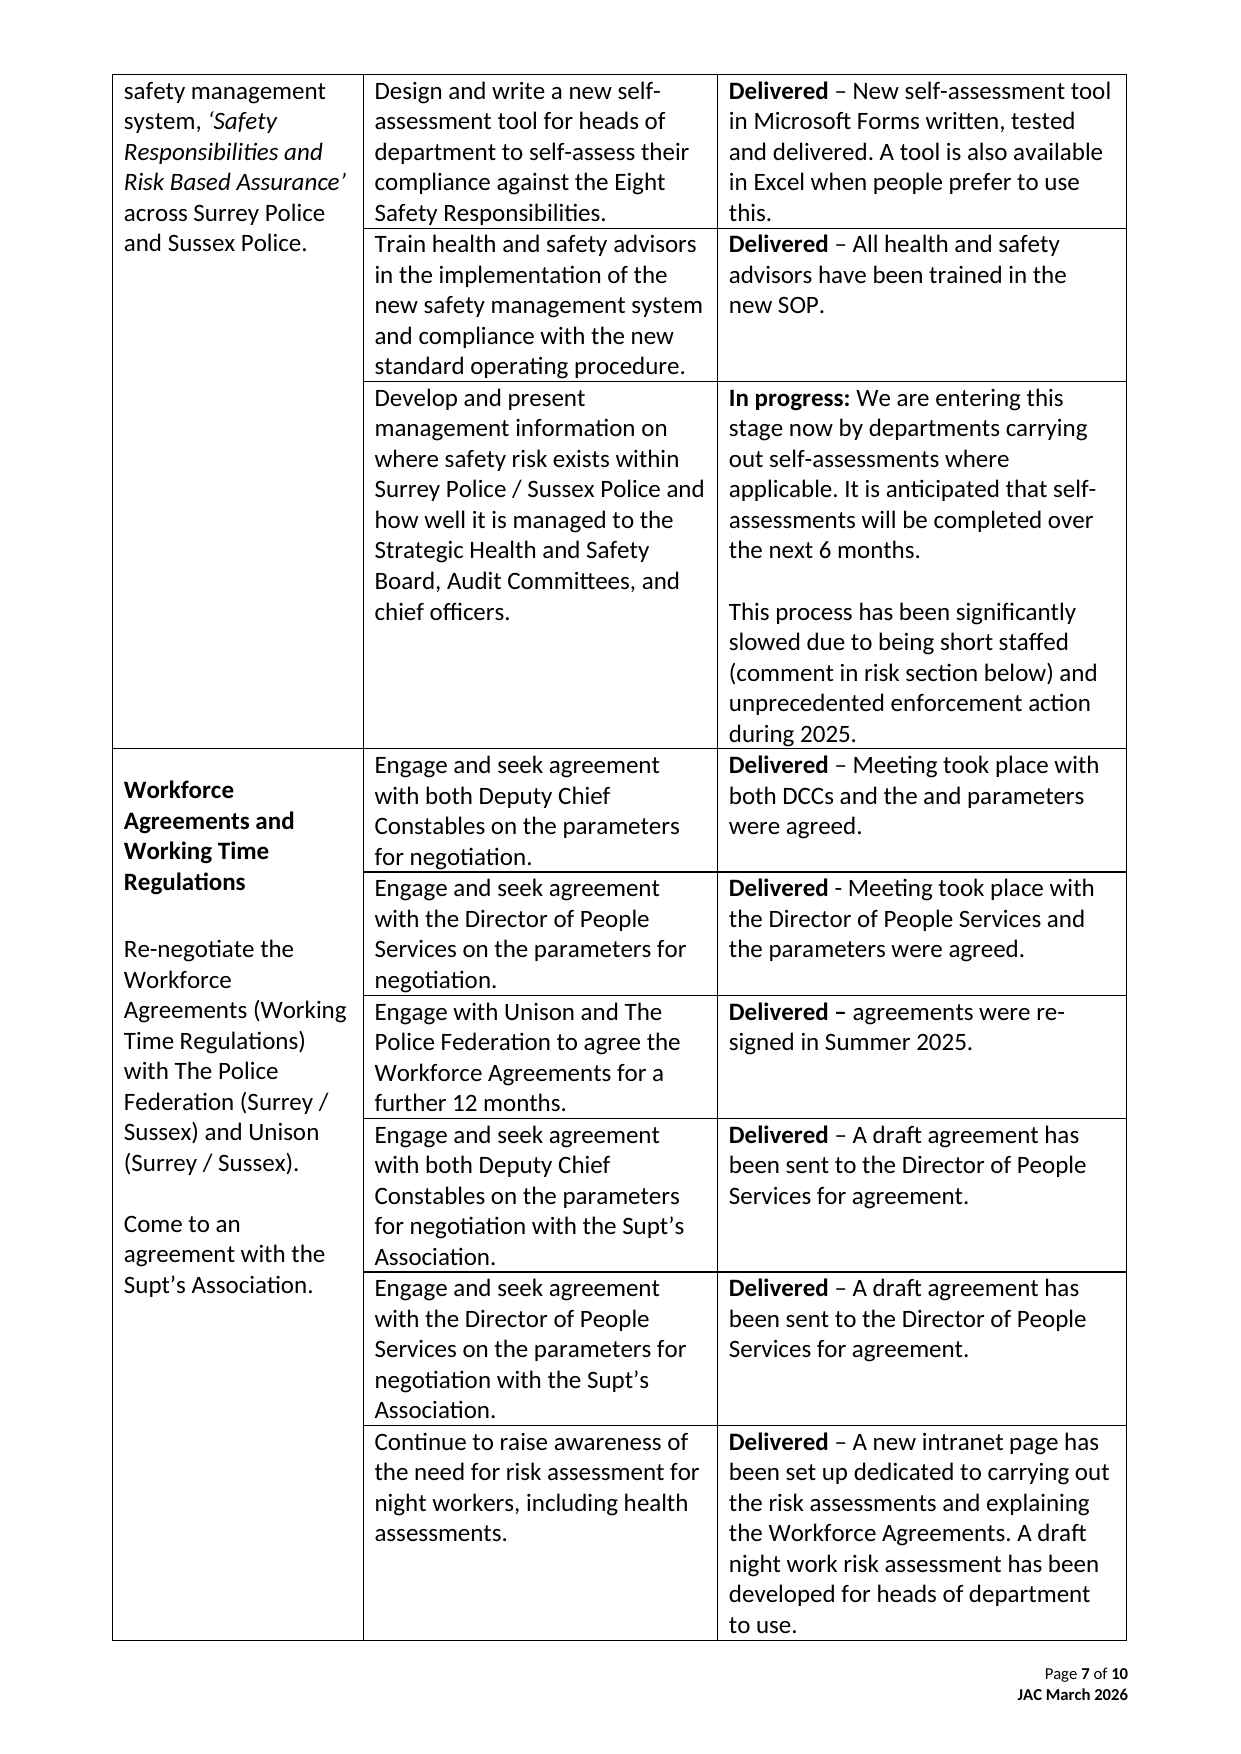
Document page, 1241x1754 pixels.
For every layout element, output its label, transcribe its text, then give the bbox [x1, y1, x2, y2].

table_cell Delivered – New self-assessment tool in Microsoft Forms written, tested and delivered. A tool is also available in Excel when people prefer to use this. [718, 75, 1126, 227]
table_cell Delivered - Meeting took place with the Director of People Services and the parameters were agreed. [718, 873, 1126, 994]
table_cell Engage with Unison and The Police Federation to agree the Workforce Agreements for a further 12 months. [364, 996, 717, 1118]
table_cell Develop and present management information on where safety risk exists within Surrey Police / Sussex Police and how well it is managed to the Strategic Health and Safety Board, Audit Committees, and chief officers. [364, 382, 717, 748]
table_cell Train health and safety advisors in the implementation of the new safety management system and compliance with the new standard operating procedure. [364, 229, 717, 381]
table_cell Design and write a new self-assessment tool for heads of department to self-assess their compliance against the Eight Safety Responsibilities. [364, 75, 717, 227]
table_cell Delivered – agreements were re-signed in Summer 2025. [718, 996, 1126, 1118]
table_cell Engage and seek agreement with the Director of People Services on the parameters for negotiation with the Supt’s Association. [364, 1273, 717, 1425]
table_cell Engage and seek agreement with both Deputy Chief Constables on the parameters for negotiation. [364, 749, 717, 871]
table_cell Engage and seek agreement with the Director of People Services on the parameters for negotiation. [364, 873, 717, 994]
table_cell safety management system, ‘Safety Responsibilities and Risk Based Assurance’ across Surrey Police and Sussex Police. [113, 75, 363, 748]
table_cell Engage and seek agreement with both Deputy Chief Constables on the parameters for negotiation with the Supt’s Association. [364, 1119, 717, 1271]
table_cell Continue to raise awareness of the need for risk assessment for night workers, including health assessments. [364, 1426, 717, 1640]
table_cell Delivered – A draft agreement has been sent to the Director of People Services for agreement. [718, 1119, 1126, 1271]
table_cell Delivered – All health and safety advisors have been trained in the new SOP. [718, 229, 1126, 381]
table_cell Delivered – Meeting took place with both DCCs and the and parameters were agreed. [718, 749, 1126, 871]
table_cell Delivered – A new intranet page has been set up dedicated to carrying out the risk assessments and explaining the Workforce Agreements. A draft night work risk assessment has been developed for heads of department to use. [718, 1426, 1126, 1640]
table_cell Delivered – A draft agreement has been sent to the Director of People Services for agreement. [718, 1273, 1126, 1425]
table_cell In progress: We are entering this stage now by departments carrying out self-assessments where applicable. It is anticipated that self-assessments will be completed over the next 6 months. This process has been significantly slowed due to being short staffed (comment in risk section below) and unprecedented enforcement action during 2025. [718, 382, 1126, 748]
table_cell Workforce Agreements and Working Time Regulations Re-negotiate the Workforce Agreements (Working Time Regulations) with The Police Federation (Surrey / Sussex) and Unison (Surrey / Sussex). Come to an agreement with the Supt’s Association. [113, 749, 363, 1640]
